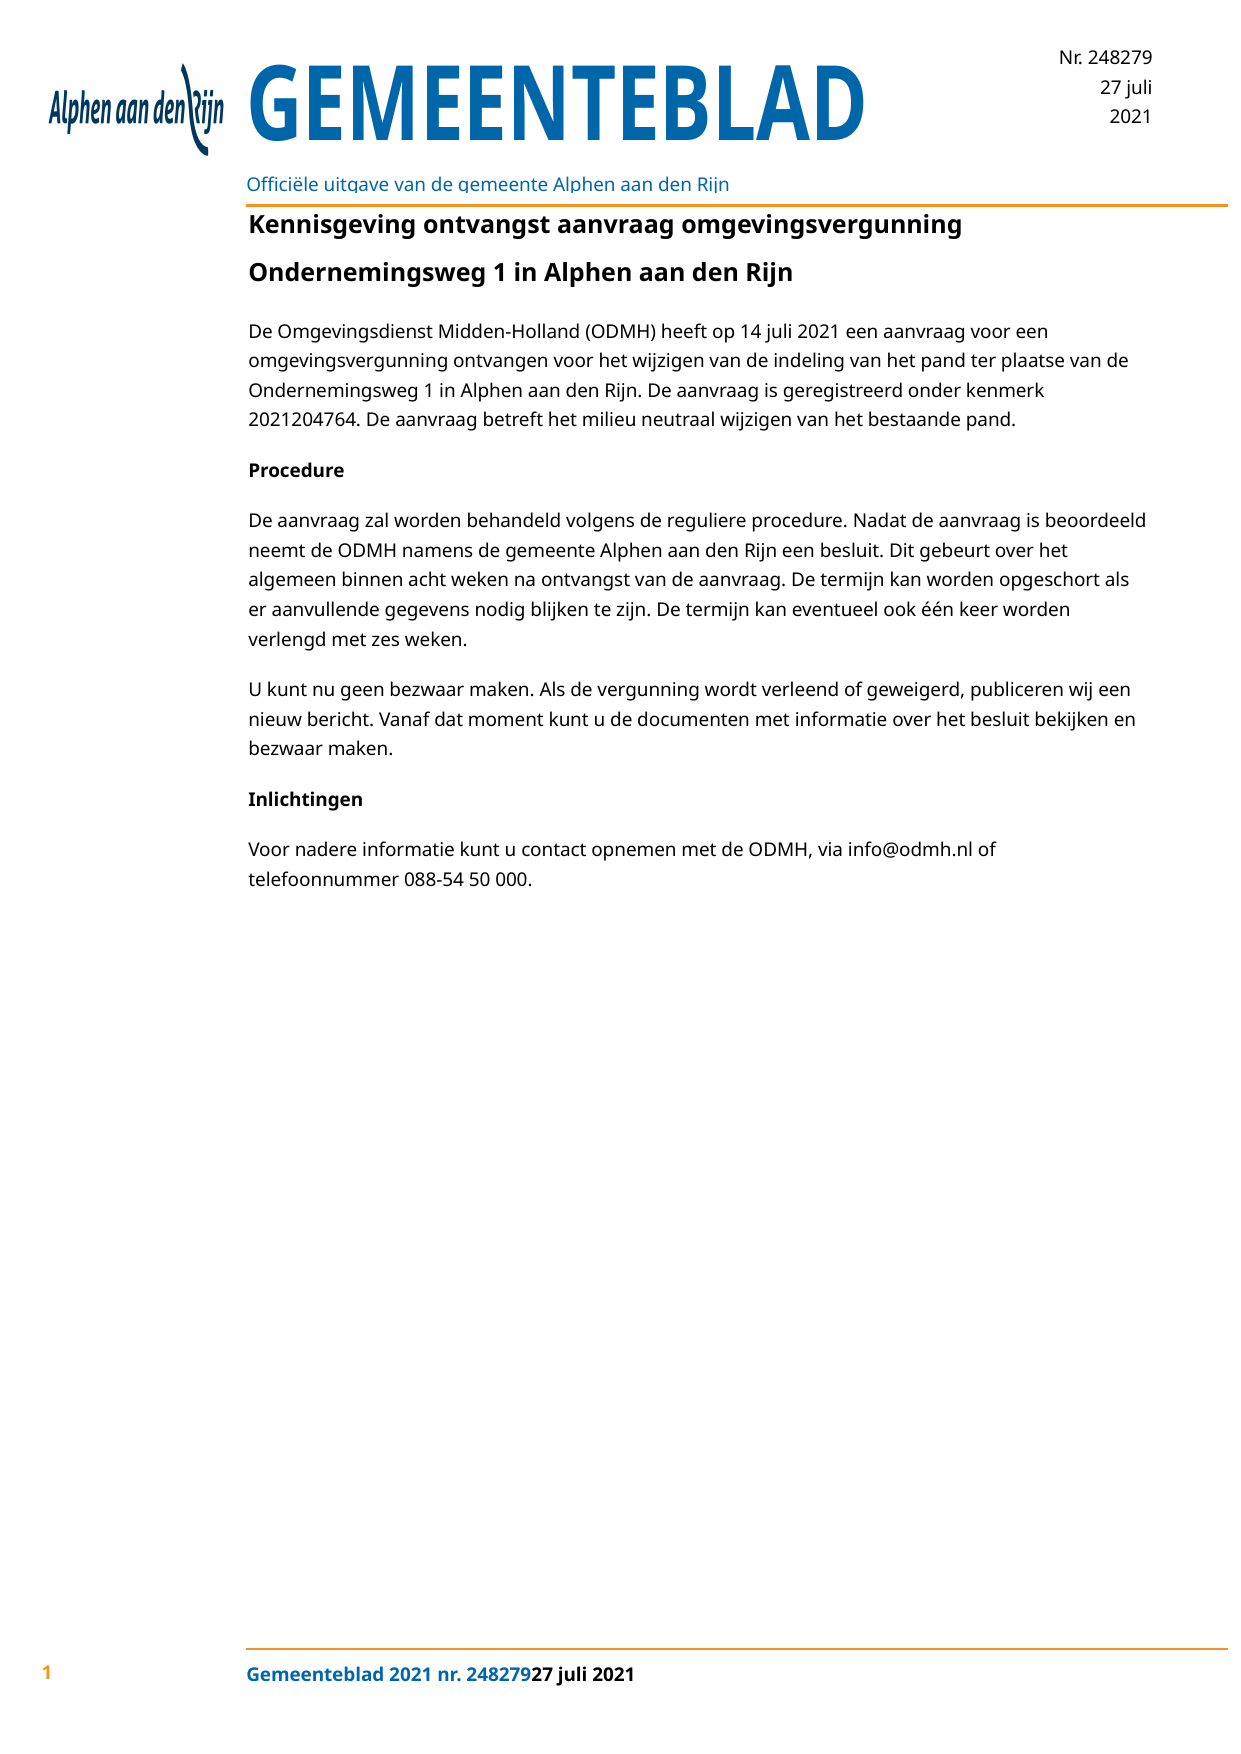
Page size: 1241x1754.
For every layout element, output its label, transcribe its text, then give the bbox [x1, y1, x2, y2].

text De Omgevingsdienst Midden-Holland (ODMH) heeft op 14 juli 2021 een aanvraag voor een omgevingsvergunning ontvangen voor het wijzigen van de indeling van het pand ter plaatse van de Ondernemingsweg 1 in Alphen aan den Rijn. De aanvraag is geregistreerd onder kenmerk 2021204764. De aanvraag betreft het milieu neutraal wijzigen van het bestaande pand. [248, 318, 1152, 432]
text Procedure [248, 457, 1152, 483]
text U kunt nu geen bezwaar maken. Als de vergunning wordt verleend of geweigerd, publiceren wij een nieuw bericht. Vanaf dat moment kunt u de documenten met informatie over het besluit bekijken en bezwaar maken. [248, 676, 1152, 761]
picture [41, 47, 231, 172]
text De aanvraag zal worden behandeld volgens de reguliere procedure. Nadat de aanvraag is beoordeeld neemt de ODMH namens de gemeente Alphen aan den Rijn een besluit. Dit gebeurt over het algemeen binnen acht weken na ontvangst van de aanvraag. De termijn kan worden opgeschort als er aanvullende gegevens nodig blijken te zijn. De termijn kan eventueel ook één keer worden verlengd met zes weken. [248, 507, 1152, 652]
text Voor nadere informatie kunt u contact opnemen met de ODMH, via info@odmh.nl of telefoonnummer 088-54 50 000. [248, 836, 1152, 892]
text Kennisgeving ontvangst aanvraag omgevingsvergunning Ondernemingsweg 1 in Alphen aan den Rijn [248, 207, 1152, 288]
text Inlichtingen [248, 786, 1152, 812]
